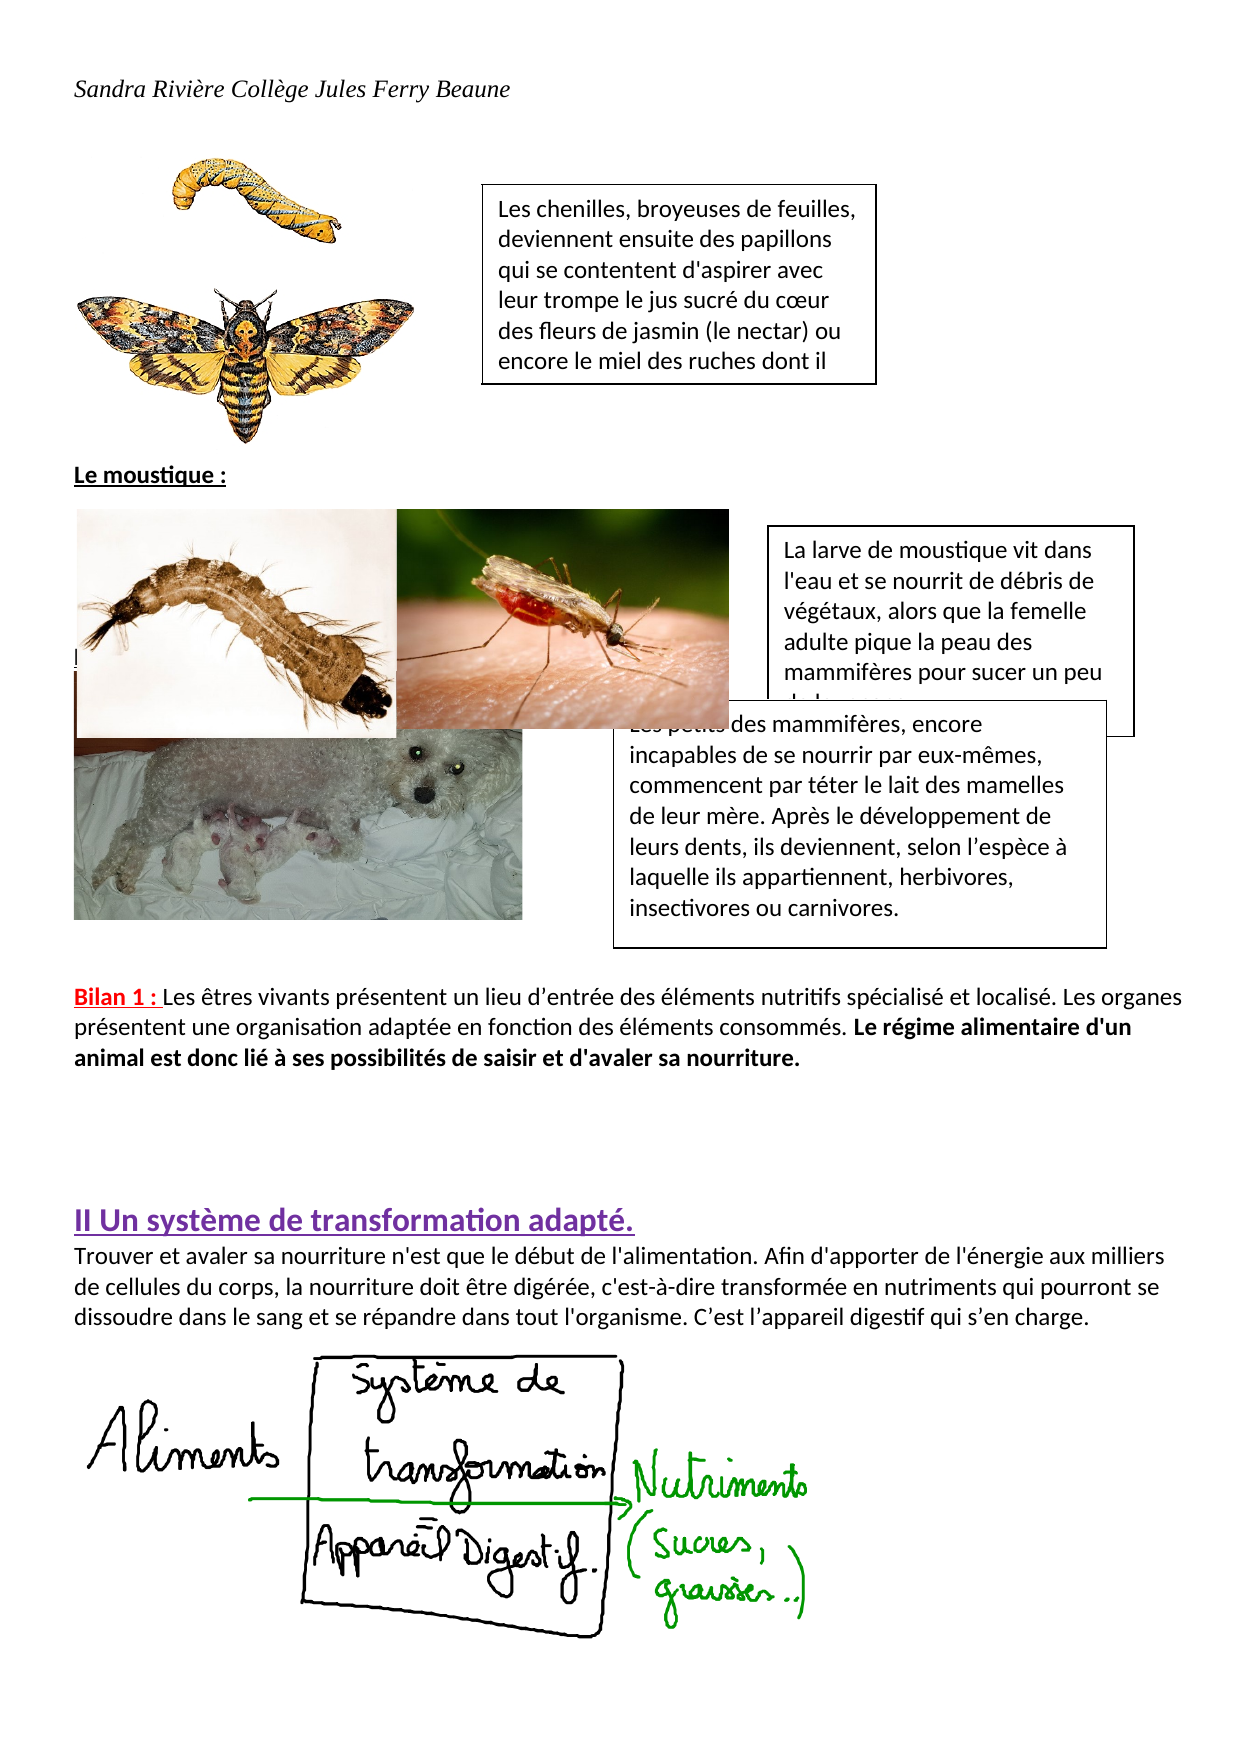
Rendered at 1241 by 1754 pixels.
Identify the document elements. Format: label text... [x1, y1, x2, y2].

text La larve de moustique vit dans l'eau et se nourrit de débris de végétaux, alors que la femelle adulte pique la peau des mammifères pour sucer un peu de leur sang. [783, 534, 1118, 717]
text Le chien : [729, 641, 767, 671]
text Le chien : [1135, 641, 1196, 671]
text Les chenilles, broyeuses de feuilles, deviennent ensuite des papillons qui se contentent d'aspirer avec leur trompe le jus sucré du cœur des fleurs de jasmin (le nectar) ou encore le miel des ruches dont il est friand. [498, 193, 860, 376]
text Les petits des mammifères, encore incapables de se nourrir par eux-mêmes, commencent par téter le lait des mamelles de leur mère. Après le développement de leurs dents, ils deviennent, selon l’espèce à laquelle ils appartiennent, herbivores, insectivores ou carnivores. [629, 709, 1091, 922]
text Bilan 1 : Les êtres vivants présentent un lieu d’entrée des éléments nutritifs spécialisé et localisé. Les organes présentent une organisation adaptée en fonction des éléments consommés. Le régime alimentaire d'un animal est donc lié à ses possibilités de saisir et d'avaler sa nourriture. [74, 981, 1196, 1072]
text II Un système de transformation adapté. [74, 1199, 1196, 1240]
text Le moustique : [74, 459, 1196, 490]
text Trouver et avaler sa nourriture n'est que le début de l'alimentation. Afin d'apporter de l'énergie aux milliers de cellules du corps, la nourriture doit être digérée, c'est-à-dire transformée en nutriments qui pourront se dissoudre dans le sang et se répandre dans tout l'organisme. C’est l’appareil digestif qui s’en charge. [74, 1240, 1196, 1332]
